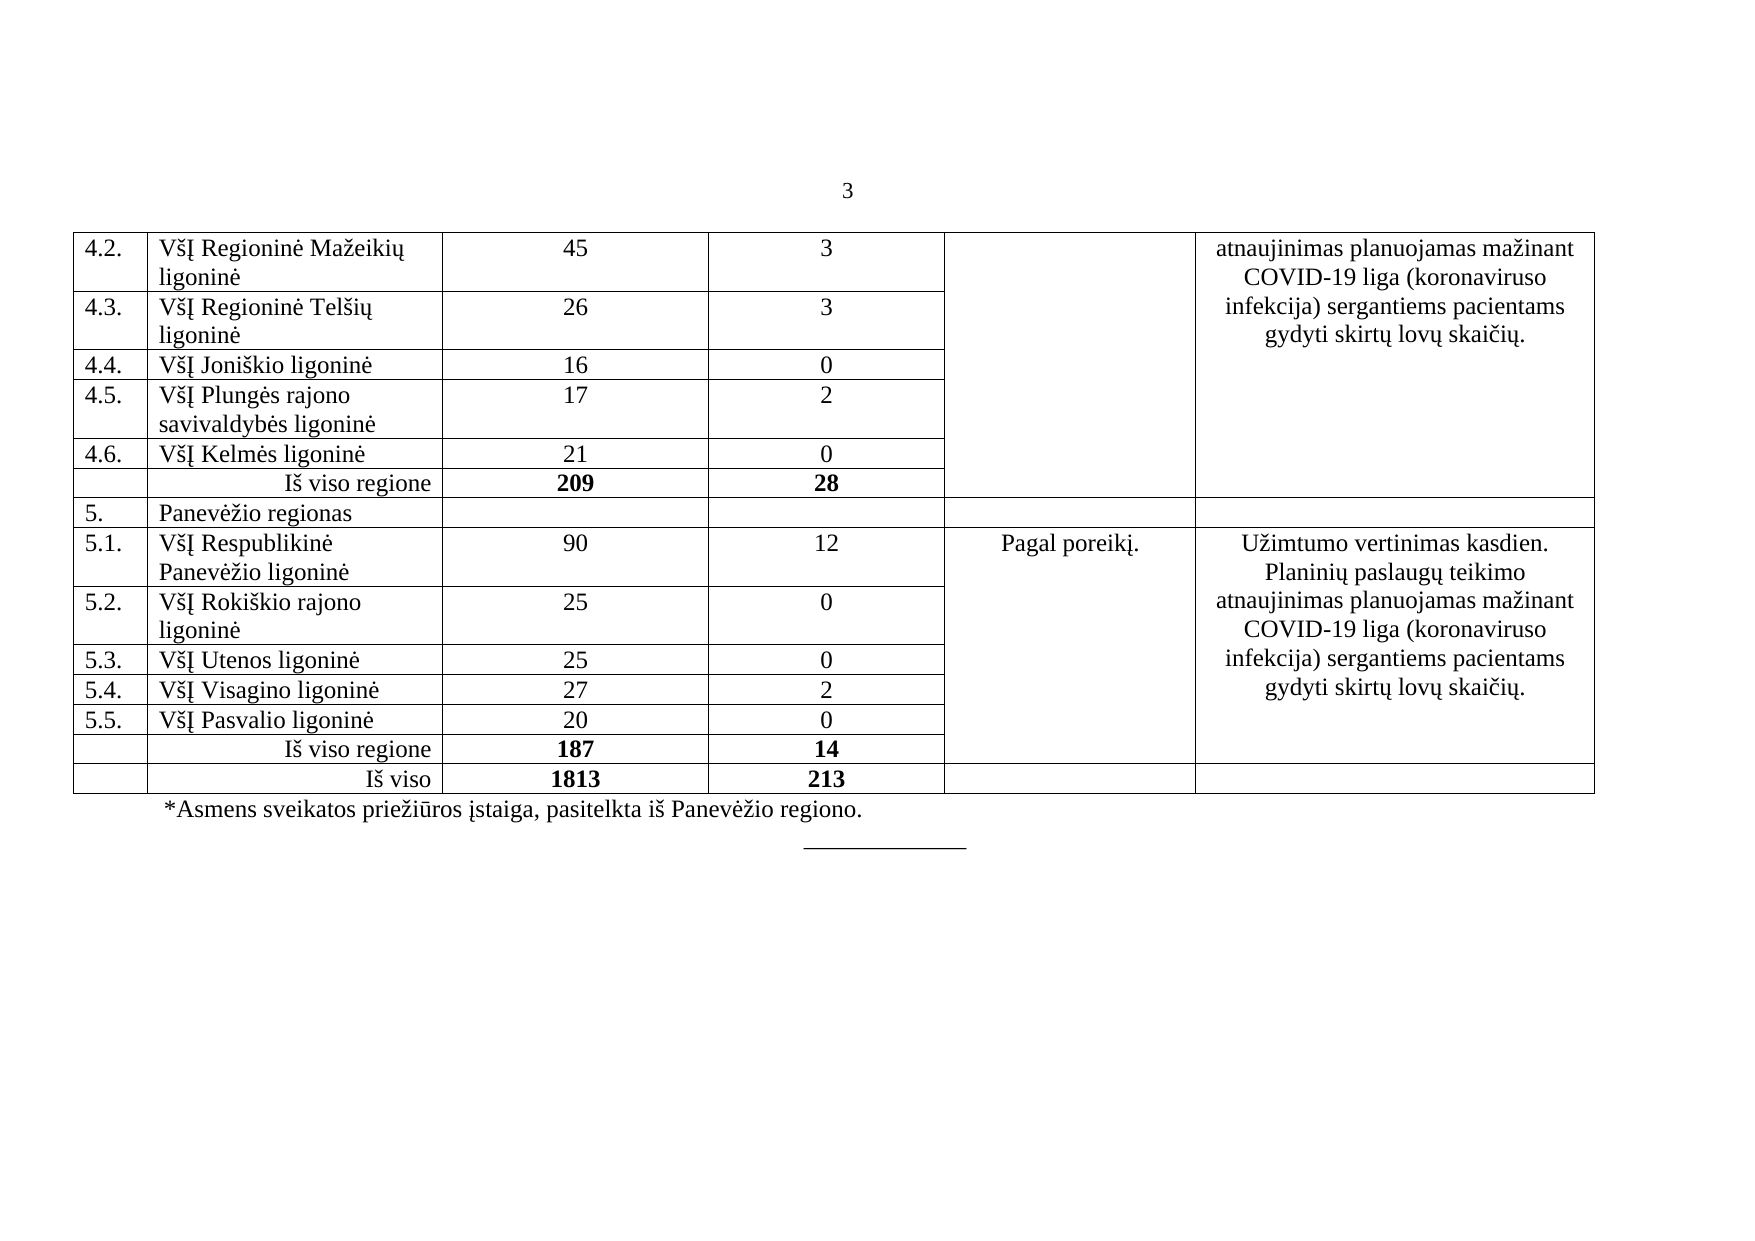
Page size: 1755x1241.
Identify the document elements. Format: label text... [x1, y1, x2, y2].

table_cell Iš viso regione [148, 735, 442, 763]
table_cell 16 [443, 350, 708, 379]
table_cell 25 [443, 587, 708, 644]
table_cell 27 [443, 675, 708, 704]
table_cell Iš viso [148, 764, 442, 793]
table_cell 20 [443, 705, 708, 733]
table_cell [1196, 498, 1594, 527]
table_cell atnaujinimas planuojamas mažinant COVID-19 liga (koronaviruso infekcija) sergantiems pacientams gydyti skirtų lovų skaičių. [1196, 233, 1594, 497]
table_cell VšĮ Plungės rajono savivaldybės ligoninė [148, 380, 442, 438]
table_cell 2 [709, 380, 944, 438]
table_cell 25 [443, 645, 708, 674]
text *Asmens sveikatos priežiūros įstaiga, pasitelkta iš Panevėžio regiono. [164, 794, 1606, 823]
table_cell 0 [709, 587, 944, 644]
table_cell Panevėžio regionas [148, 498, 442, 527]
table_cell 1813 [443, 764, 708, 793]
table_cell Pagal poreikį. [945, 528, 1195, 763]
table_cell 4.6. [74, 439, 147, 467]
table_cell VšĮ Kelmės ligoninė [148, 439, 442, 467]
table_cell 209 [443, 469, 708, 497]
table_cell 14 [709, 735, 944, 763]
table_cell 4.2. [74, 233, 147, 291]
text _____________ [164, 823, 1606, 852]
table_cell 0 [709, 439, 944, 467]
table_cell 4.5. [74, 380, 147, 438]
table_cell [74, 469, 147, 497]
table_cell 26 [443, 292, 708, 349]
table_cell [74, 764, 147, 793]
table_cell [945, 764, 1195, 793]
table_cell 2 [709, 675, 944, 704]
table_cell VšĮ Regioninė Telšių ligoninė [148, 292, 442, 349]
table_cell VšĮ Pasvalio ligoninė [148, 705, 442, 733]
table_cell [1196, 764, 1594, 793]
table_cell 4.4. [74, 350, 147, 379]
table_cell 21 [443, 439, 708, 467]
table_cell 3 [709, 233, 944, 291]
table_cell 5.2. [74, 587, 147, 644]
table_cell 28 [709, 469, 944, 497]
table_cell [443, 498, 708, 527]
table_cell 0 [709, 705, 944, 733]
table_cell [74, 735, 147, 763]
table_cell 213 [709, 764, 944, 793]
table_cell 90 [443, 528, 708, 586]
table_cell 0 [709, 350, 944, 379]
table_cell Iš viso regione [148, 469, 442, 497]
table_cell 45 [443, 233, 708, 291]
table_cell 4.3. [74, 292, 147, 349]
table_cell VšĮ Respublikinė Panevėžio ligoninė [148, 528, 442, 586]
table_cell 187 [443, 735, 708, 763]
table_cell VšĮ Regioninė Mažeikių ligoninė [148, 233, 442, 291]
table_cell 5.4. [74, 675, 147, 704]
table_cell VšĮ Utenos ligoninė [148, 645, 442, 674]
table_cell [945, 233, 1195, 497]
table_cell [709, 498, 944, 527]
table_cell VšĮ Visagino ligoninė [148, 675, 442, 704]
table_cell 0 [709, 645, 944, 674]
table_cell [945, 498, 1195, 527]
table_cell 3 [709, 292, 944, 349]
table_cell Užimtumo vertinimas kasdien. Planinių paslaugų teikimo atnaujinimas planuojamas mažinant COVID-19 liga (koronaviruso infekcija) sergantiems pacientams gydyti skirtų lovų skaičių. [1196, 528, 1594, 763]
table_cell VšĮ Rokiškio rajono ligoninė [148, 587, 442, 644]
table_cell 17 [443, 380, 708, 438]
table_cell 5. [74, 498, 147, 527]
table_cell 12 [709, 528, 944, 586]
table_cell 5.5. [74, 705, 147, 733]
table_cell VšĮ Joniškio ligoninė [148, 350, 442, 379]
table_cell 5.3. [74, 645, 147, 674]
table_cell 5.1. [74, 528, 147, 586]
